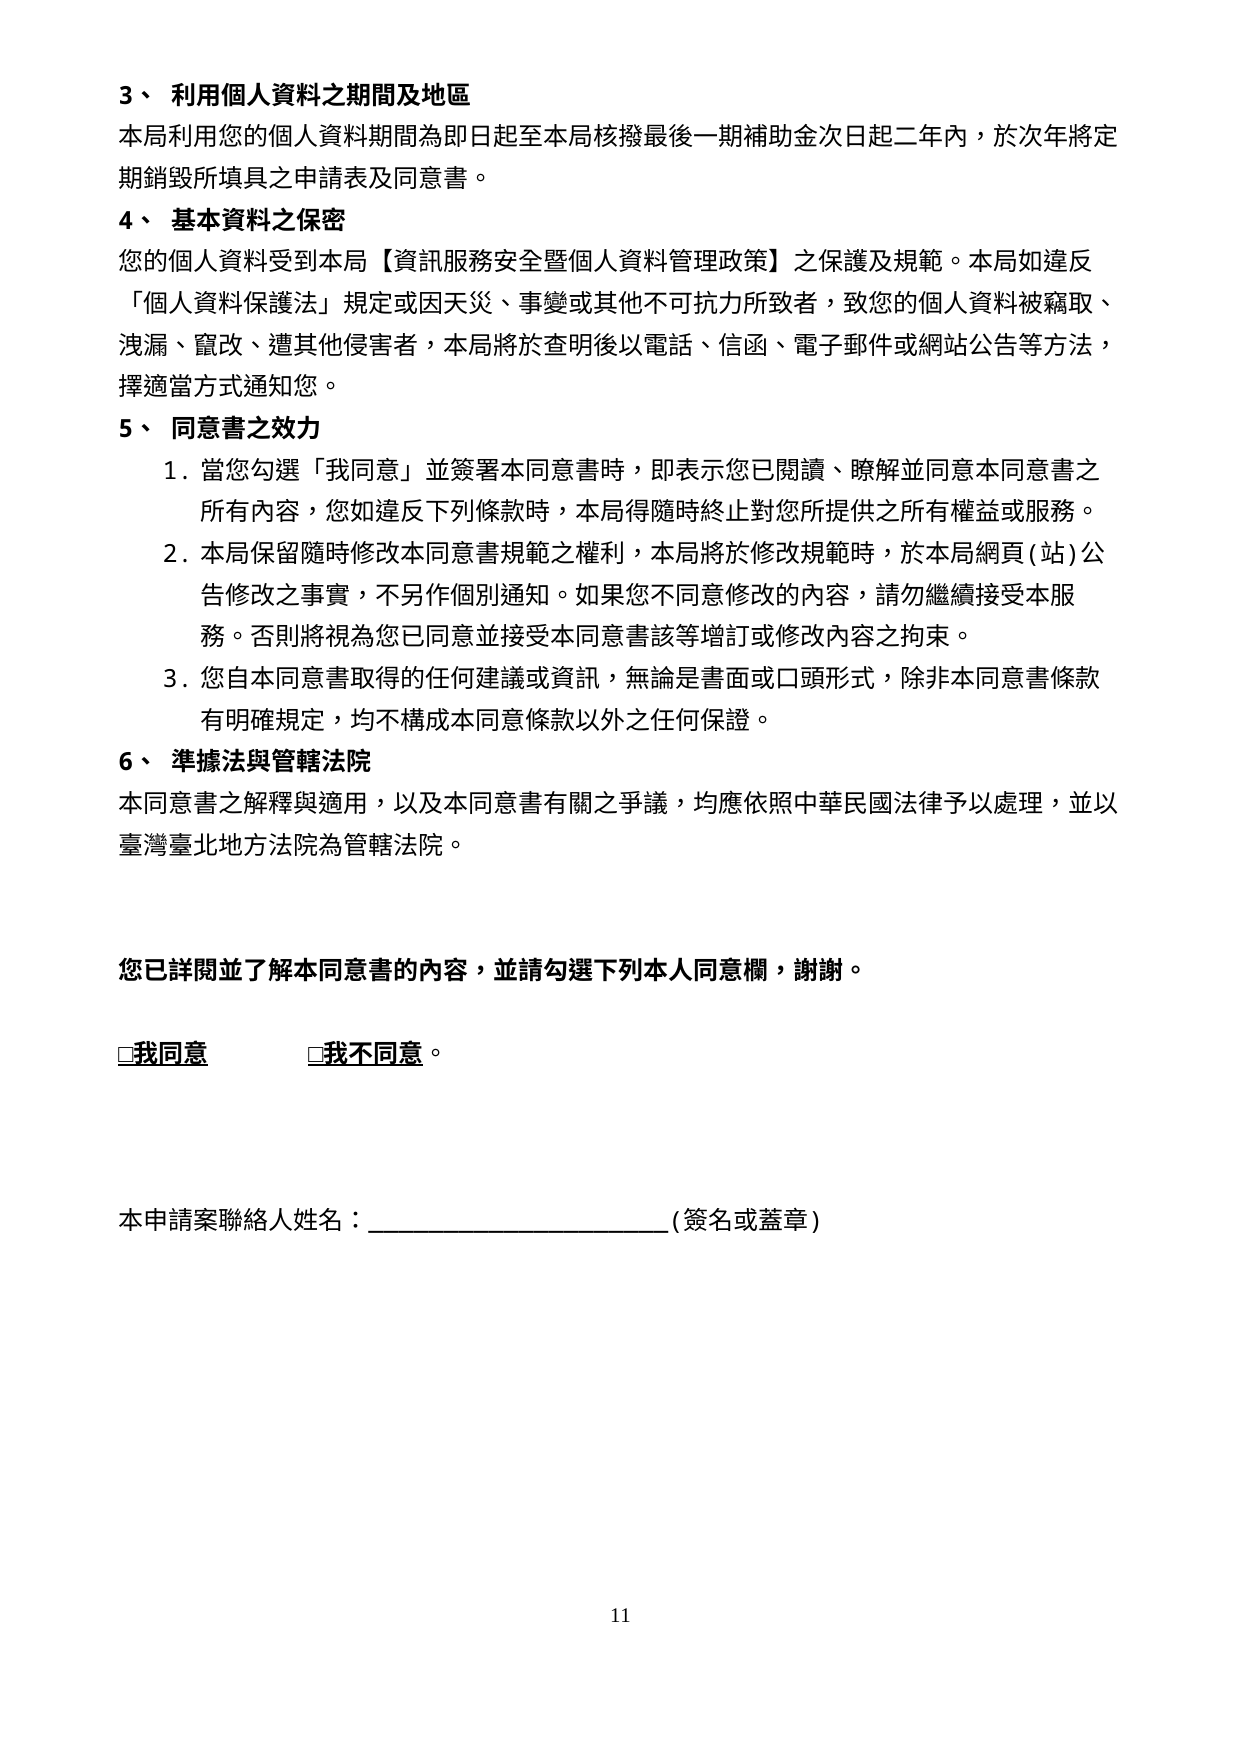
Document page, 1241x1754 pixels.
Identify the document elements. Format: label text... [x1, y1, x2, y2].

list 準據法與管轄法院 [118, 737, 1122, 779]
text 您已詳閱並了解本同意書的內容，並請勾選下列本人同意欄，謝謝。 [118, 946, 1122, 987]
text 本局利用您的個人資料期間為即日起至本局核撥最後一期補助金次日起二年內，於次年將定期銷毀所填具之申請表及同意書。 [118, 112, 1122, 196]
text 本同意書之解釋與適用，以及本同意書有關之爭議，均應依照中華民國法律予以處理，並以臺灣臺北地方法院為管轄法院。 [118, 779, 1122, 862]
list 利用個人資料之期間及地區 [118, 71, 1122, 112]
list 您自本同意書取得的任何建議或資訊，無論是書面或口頭形式，除非本同意書條款有明確規定，均不構成本同意條款以外之任何保證。 [162, 654, 1122, 737]
list 同意書之效力 [118, 404, 1122, 446]
text 您的個人資料受到本局【資訊服務安全暨個人資料管理政策】之保護及規範。本局如違反「個人資料保護法」規定或因天災、事變或其他不可抗力所致者，致您的個人資料被竊取、洩漏、竄改、遭其他侵害者，本局將於查明後以電話、信函、電子郵件或網站公告等方法，擇適當方式通知您。 [118, 237, 1122, 404]
list 本局保留隨時修改本同意書規範之權利，本局將於修改規範時，於本局網頁(站)公告修改之事實，不另作個別通知。如果您不同意修改的內容，請勿繼續接受本服務。否則將視為您已同意並接受本同意書該等增訂或修改內容之拘束。 [162, 529, 1122, 654]
list 基本資料之保密 [118, 196, 1122, 237]
text 本申請案聯絡人姓名：____________________(簽名或蓋章) [118, 1196, 1122, 1237]
text □我同意 □我不同意。 [118, 1029, 1122, 1071]
list 當您勾選「我同意」並簽署本同意書時，即表示您已閱讀、瞭解並同意本同意書之所有內容，您如違反下列條款時，本局得隨時終止對您所提供之所有權益或服務。 [162, 446, 1122, 529]
